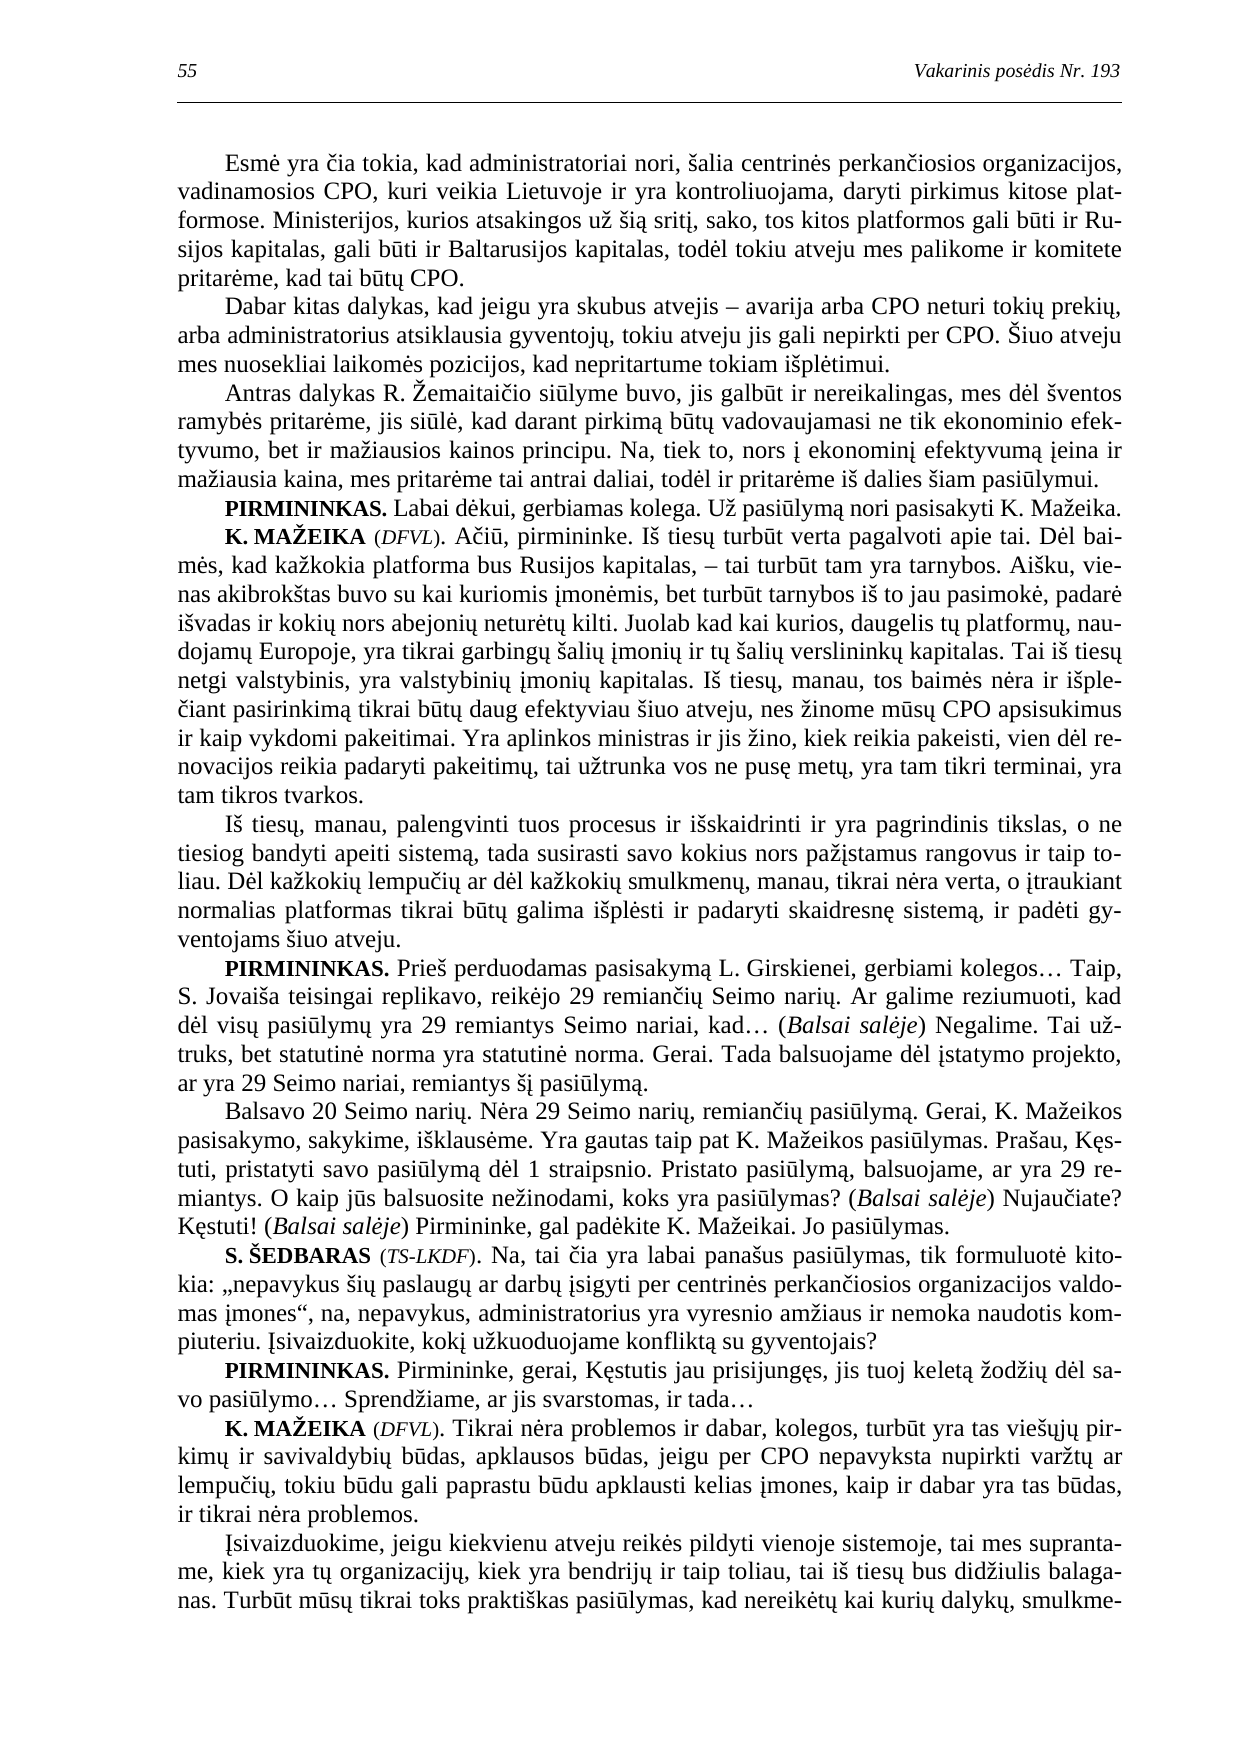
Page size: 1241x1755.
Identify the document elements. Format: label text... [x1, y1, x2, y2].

text Es­mė yra čia to­kia, kad ad­mi­nist­ra­to­riai no­ri, ša­lia cen­tri­nės per­kan­čio­sios or­ga­ni­za­ci­jos, va­di­na­mo­sios CPO, ku­ri vei­kia Lie­tu­vo­je ir yra kon­tro­liuo­ja­ma, da­ry­ti pir­ki­mus ki­tose plat­for­mose. Mi­nis­te­ri­jos, ku­rios at­sa­kin­gos už šią sri­tį, sa­ko, tos ki­tos plat­for­mos ga­li bū­ti ir Ru­si­jos ka­pi­ta­las, ga­li bū­ti ir Bal­ta­ru­si­jos ka­pi­ta­las, to­dėl to­kiu at­ve­ju mes pa­li­ko­me ir ko­mi­te­te pri­ta­rė­me, kad tai bū­tų CPO. [177, 148, 1122, 291]
text Ant­ras da­ly­kas R. Že­mai­tai­čio siū­ly­me bu­vo, jis gal­būt ir ne­rei­ka­lin­gas, mes dėl šven­tos ra­my­bės pri­ta­rė­me, jis siū­lė, kad da­rant pir­ki­mą bū­tų va­do­vau­ja­ma­si ne tik eko­no­mi­nio efek­ty­vu­mo, bet ir ma­žiau­sios kai­nos prin­ci­pu. Na, tiek to, nors į eko­no­mi­nį efek­ty­vu­mą įei­na ir ma­žiau­sia kai­na, mes pri­ta­rė­me tai ant­rai da­liai, to­dėl ir pri­ta­rė­me iš da­lies šiam pa­siū­ly­mui. [177, 378, 1122, 493]
text Įsi­vaiz­duo­ki­me, jei­gu kiek­vie­nu at­ve­ju rei­kės pil­dy­ti vie­no­je sis­te­mo­je, tai mes su­pran­ta­me, kiek yra tų or­ga­ni­za­ci­jų, kiek yra ben­dri­jų ir taip to­liau, tai iš tie­sų bus di­džiu­lis ba­la­ga­nas. Tur­būt mū­sų tik­rai toks prak­tiš­kas pa­siū­ly­mas, kad ne­rei­kė­tų kai ku­rių da­ly­kų, smul­kme­ [177, 1528, 1122, 1614]
text Bal­sa­vo 20 Sei­mo na­rių. Nė­ra 29 Sei­mo na­rių, re­mian­čių pa­siū­ly­mą. Ge­rai, K. Ma­žei­kos pa­si­sa­ky­mo, sa­ky­ki­me, iš­klau­sė­me. Yra gau­tas taip pat K. Ma­žei­kos pa­siū­ly­mas. Pra­šau, Kęs­tu­ti, pri­sta­ty­ti sa­vo pa­siū­ly­mą dėl 1 straips­nio. Pri­sta­to pa­siū­ly­mą, bal­suo­ja­me, ar yra 29 re­mian­tys. O kaip jūs bal­suo­si­te ne­ži­no­da­mi, koks yra pa­siū­ly­mas? (Bal­sai sa­lė­je) Nu­jau­čia­te? Kęs­tu­ti! (Bal­sai sa­lė­je) Pir­mi­nin­ke, gal pa­dė­ki­te K. Ma­žei­kai. Jo pa­siū­ly­mas. [177, 1096, 1122, 1240]
text PIRMININKAS. Pir­mi­nin­ke, ge­rai, Kęs­tu­tis jau pri­si­jun­gęs, jis tuoj ke­le­tą žo­džių dėl sa­vo pa­siū­ly­mo… Spren­džia­me, ar jis svars­to­mas, ir ta­da… [177, 1355, 1122, 1413]
text K. MAŽEIKA (DFVL). Tik­rai nė­ra pro­ble­mos ir da­bar, ko­le­gos, tur­būt yra tas vie­šų­jų pir­ki­mų ir sa­vi­val­dy­bių bū­das, ap­klau­sos bū­das, jei­gu per CPO ne­pa­vyks­ta nu­pirk­ti varž­tų ar lem­pu­čių, to­kiu bū­du ga­li pa­pras­tu bū­du ap­klaus­ti ke­lias įmo­nes, kaip ir da­bar yra tas bū­das, ir tik­rai nė­ra pro­ble­mos. [177, 1413, 1122, 1528]
text PIRMININKAS. La­bai dė­kui, ger­bia­mas ko­le­ga. Už pa­siū­ly­mą no­ri pa­si­sa­ky­ti K. Ma­žei­ka. [177, 493, 1122, 521]
text K. MAŽEIKA (DFVL). Ačiū, pir­mi­nin­ke. Iš tie­sų tur­būt ver­ta pa­gal­vo­ti apie tai. Dėl bai­mės, kad kaž­ko­kia plat­for­ma bus Ru­si­jos ka­pi­ta­las, – tai tur­būt tam yra tar­ny­bos. Aiš­ku, vie­nas aki­brokš­tas bu­vo su kai ku­rio­mis įmo­nė­mis, bet tur­būt tar­ny­bos iš to jau pa­si­mo­kė, pa­da­rė iš­va­das ir ko­kių nors abe­jo­nių ne­tu­rė­tų kil­ti. Juo­lab kad kai ku­rios, dau­ge­lis tų plat­for­mų, nau­do­ja­mų Eu­ro­po­je, yra tik­rai gar­bin­gų ša­lių įmo­nių ir tų ša­lių ver­sli­nin­kų ka­pi­ta­las. Tai iš tie­sų net­gi vals­ty­bi­nis, yra vals­ty­bi­nių įmo­nių ka­pi­ta­las. Iš tie­sų, ma­nau, tos bai­mės nė­ra ir iš­ple­čiant pa­si­rin­ki­mą tik­rai bū­tų daug efek­ty­viau šiuo at­ve­ju, nes ži­no­me mū­sų CPO ap­si­su­ki­mus ir kaip vyk­do­mi pa­kei­ti­mai. Yra ap­lin­kos mi­nist­ras ir jis ži­no, kiek rei­kia pa­keis­ti, vien dėl re­no­va­ci­jos rei­kia pa­da­ry­ti pa­kei­ti­mų, tai už­trun­ka vos ne pu­sę me­tų, yra tam tik­ri ter­mi­nai, yra tam tik­ros tvar­kos. [177, 521, 1122, 809]
text Da­bar ki­tas da­ly­kas, kad jei­gu yra sku­bus at­ve­jis – ava­ri­ja ar­ba CPO ne­tu­ri to­kių pre­kių, ar­ba ad­mi­nist­ra­to­rius at­si­klau­sia gy­ven­to­jų, to­kiu at­ve­ju jis ga­li ne­pirk­ti per CPO. Šiuo at­ve­ju mes nuo­sek­liai lai­ko­mės po­zi­ci­jos, kad ne­pri­tar­tu­me to­kiam iš­plė­ti­mui. [177, 291, 1122, 378]
text PIRMININKAS. Prieš per­duo­da­mas pa­si­sa­ky­mą L. Girs­kie­nei, ger­bia­mi ko­le­gos… Taip, S. Jo­vai­ša tei­sin­gai re­pli­ka­vo, rei­kė­jo 29 re­mian­čių Sei­mo na­rių. Ar ga­li­me re­ziu­muo­ti, kad dėl vi­sų pa­siū­ly­mų yra 29 re­mian­tys Sei­mo na­riai, kad… (Bal­sai sa­lė­je) Ne­ga­li­me. Tai už­truks, bet sta­tu­ti­nė nor­ma yra sta­tu­ti­nė nor­ma. Ge­rai. Ta­da bal­suo­ja­me dėl įsta­ty­mo pro­jek­to, ar yra 29 Sei­mo na­riai, re­mian­tys šį pa­siū­ly­mą. [177, 953, 1122, 1096]
text S. ŠEDBARAS (TS-LKDF). Na, tai čia yra la­bai pa­na­šus pa­siū­ly­mas, tik for­mu­luo­tė ki­to­kia: „ne­pa­vy­kus šių pa­slau­gų ar dar­bų įsi­gy­ti per cen­tri­nės per­kan­čio­sios or­ga­ni­za­ci­jos val­do­mas įmo­nes“, na, ne­pa­vy­kus, ad­mi­nist­ra­to­rius yra vy­res­nio am­žiaus ir ne­mo­ka nau­do­tis kom­piu­te­riu. Įsi­vaiz­duo­ki­te, ko­kį už­kuo­duo­ja­me kon­flik­tą su gy­ven­to­jais? [177, 1240, 1122, 1355]
text Iš tie­sų, ma­nau, pa­leng­vin­ti tuos pro­ce­sus ir iš­skaid­rin­ti ir yra pa­grin­di­nis tiks­las, o ne tie­siog ban­dy­ti apei­ti sis­te­mą, ta­da su­si­ras­ti sa­vo ko­kius nors pa­žįs­ta­mus ran­go­vus ir taip to­liau. Dėl kaž­ko­kių lem­pu­čių ar dėl kaž­ko­kių smul­kme­nų, ma­nau, tik­rai nė­ra ver­ta, o įtrau­kiant nor­ma­lias plat­for­mas tik­rai bū­tų ga­li­ma iš­plės­ti ir pa­da­ry­ti skaid­res­nę sis­te­mą, ir pa­dė­ti gy­ven­to­jams šiuo at­ve­ju. [177, 809, 1122, 953]
